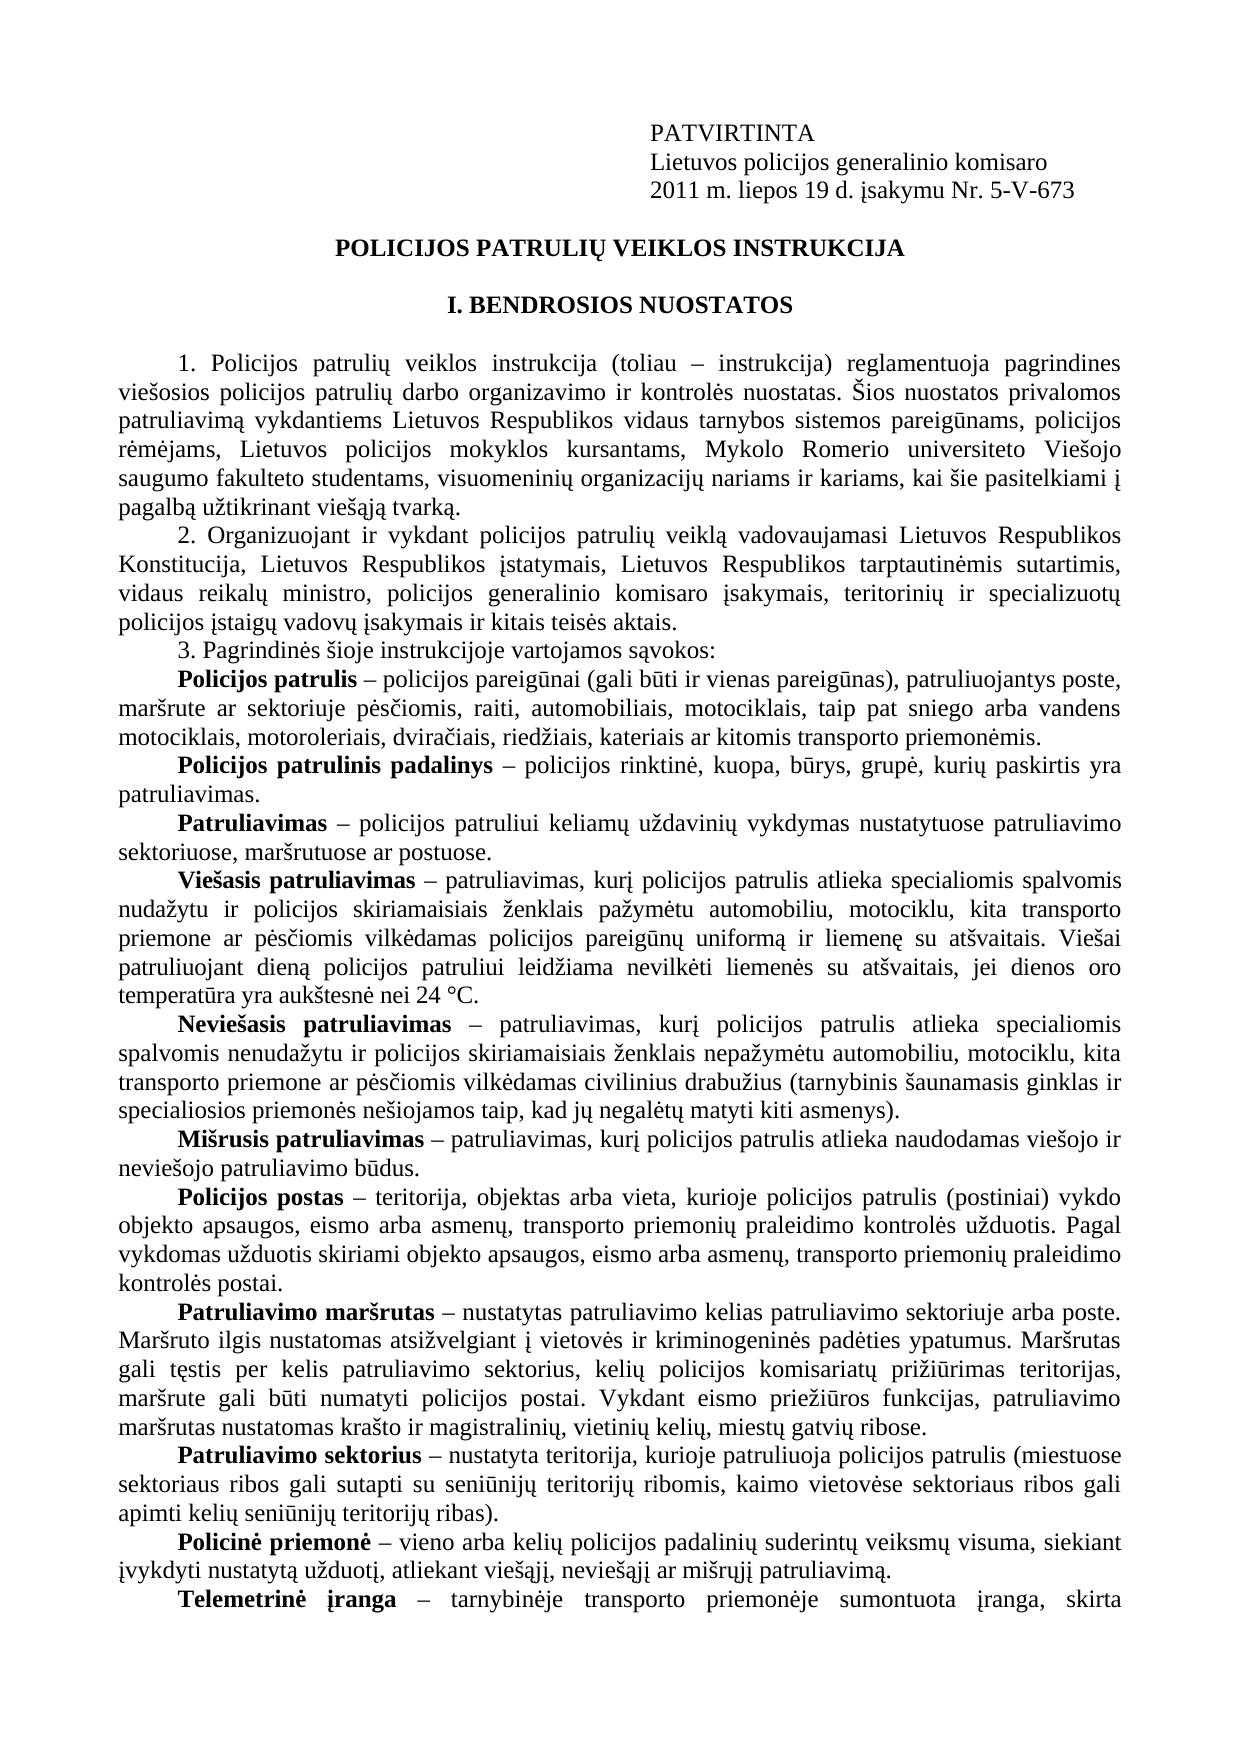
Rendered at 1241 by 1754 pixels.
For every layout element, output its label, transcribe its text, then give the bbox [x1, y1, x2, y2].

text Policinė priemonė – vieno arba kelių policijos padalinių suderintų veiksmų visuma, siekiant įvykdyti nustatytą užduotį, atliekant viešąjį, neviešąjį ar mišrųjį patruliavimą. [118, 1527, 1122, 1584]
text Policijos postas – teritorija, objektas arba vieta, kurioje policijos patrulis (postiniai) vykdo objekto apsaugos, eismo arba asmenų, transporto priemonių praleidimo kontrolės užduotis. Pagal vykdomas užduotis skiriami objekto apsaugos, eismo arba asmenų, transporto priemonių praleidimo kontrolės postai. [118, 1182, 1122, 1297]
text Lietuvos policijos generalinio komisaro [650, 147, 1122, 176]
text Patruliavimo sektorius – nustatyta teritorija, kurioje patruliuoja policijos patrulis (miestuose sektoriaus ribos gali sutapti su seniūnijų teritorijų ribomis, kaimo vietovėse sektoriaus ribos gali apimti kelių seniūnijų teritorijų ribas). [118, 1441, 1122, 1527]
text Mišrusis patruliavimas – patruliavimas, kurį policijos patrulis atlieka naudodamas viešojo ir neviešojo patruliavimo būdus. [118, 1124, 1122, 1182]
text Patruliavimo maršrutas – nustatytas patruliavimo kelias patruliavimo sektoriuje arba poste. Maršruto ilgis nustatomas atsižvelgiant į vietovės ir kriminogeninės padėties ypatumus. Maršrutas gali tęstis per kelis patruliavimo sektorius, kelių policijos komisariatų prižiūrimas teritorijas, maršrute gali būti numatyti policijos postai. Vykdant eismo priežiūros funkcijas, patruliavimo maršrutas nustatomas krašto ir magistralinių, vietinių kelių, miestų gatvių ribose. [118, 1297, 1122, 1441]
text 2011 m. liepos 19 d. įsakymu Nr. 5-V-673 [650, 176, 1122, 204]
text POLICIJOS PATRULIŲ VEIKLOS INSTRUKCIJA [118, 233, 1122, 262]
text Policijos patrulinis padalinys – policijos rinktinė, kuopa, būrys, grupė, kurių paskirtis yra patruliavimas. [118, 751, 1122, 808]
text 1. Policijos patrulių veiklos instrukcija (toliau – instrukcija) reglamentuoja pagrindines viešosios policijos patrulių darbo organizavimo ir kontrolės nuostatas. Šios nuostatos privalomos patruliavimą vykdantiems Lietuvos Respublikos vidaus tarnybos sistemos pareigūnams, policijos rėmėjams, Lietuvos policijos mokyklos kursantams, Mykolo Romerio universiteto Viešojo saugumo fakulteto studentams, visuomeninių organizacijų nariams ir kariams, kai šie pasitelkiami į pagalbą užtikrinant viešąją tvarką. [118, 348, 1122, 521]
text Viešasis patruliavimas – patruliavimas, kurį policijos patrulis atlieka specialiomis spalvomis nudažytu ir policijos skiriamaisiais ženklais pažymėtu automobiliu, motociklu, kita transporto priemone ar pėsčiomis vilkėdamas policijos pareigūnų uniformą ir liemenę su atšvaitais. Viešai patruliuojant dieną policijos patruliui leidžiama nevilkėti liemenės su atšvaitais, jei dienos oro temperatūra yra aukštesnė nei 24 °C. [118, 866, 1122, 1009]
text PATVIRTINTA [650, 118, 1122, 147]
text 3. Pagrindinės šioje instrukcijoje vartojamos sąvokos: [118, 636, 1122, 664]
text Neviešasis patruliavimas – patruliavimas, kurį policijos patrulis atlieka specialiomis spalvomis nenudažytu ir policijos skiriamaisiais ženklais nepažymėtu automobiliu, motociklu, kita transporto priemone ar pėsčiomis vilkėdamas civilinius drabužius (tarnybinis šaunamasis ginklas ir specialiosios priemonės nešiojamos taip, kad jų negalėtų matyti kiti asmenys). [118, 1009, 1122, 1124]
text Telemetrinė įranga – tarnybinėje transporto priemonėje sumontuota įranga, skirta [118, 1584, 1122, 1613]
text 2. Organizuojant ir vykdant policijos patrulių veiklą vadovaujamasi Lietuvos Respublikos Konstitucija, Lietuvos Respublikos įstatymais, Lietuvos Respublikos tarptautinėmis sutartimis, vidaus reikalų ministro, policijos generalinio komisaro įsakymais, teritorinių ir specializuotų policijos įstaigų vadovų įsakymais ir kitais teisės aktais. [118, 521, 1122, 636]
text I. BENDROSIOS NUOSTATOS [118, 291, 1122, 319]
text Patruliavimas – policijos patruliui keliamų uždavinių vykdymas nustatytuose patruliavimo sektoriuose, maršrutuose ar postuose. [118, 808, 1122, 866]
text Policijos patrulis – policijos pareigūnai (gali būti ir vienas pareigūnas), patruliuojantys poste, maršrute ar sektoriuje pėsčiomis, raiti, automobiliais, motociklais, taip pat sniego arba vandens motociklais, motoroleriais, dviračiais, riedžiais, kateriais ar kitomis transporto priemonėmis. [118, 664, 1122, 751]
